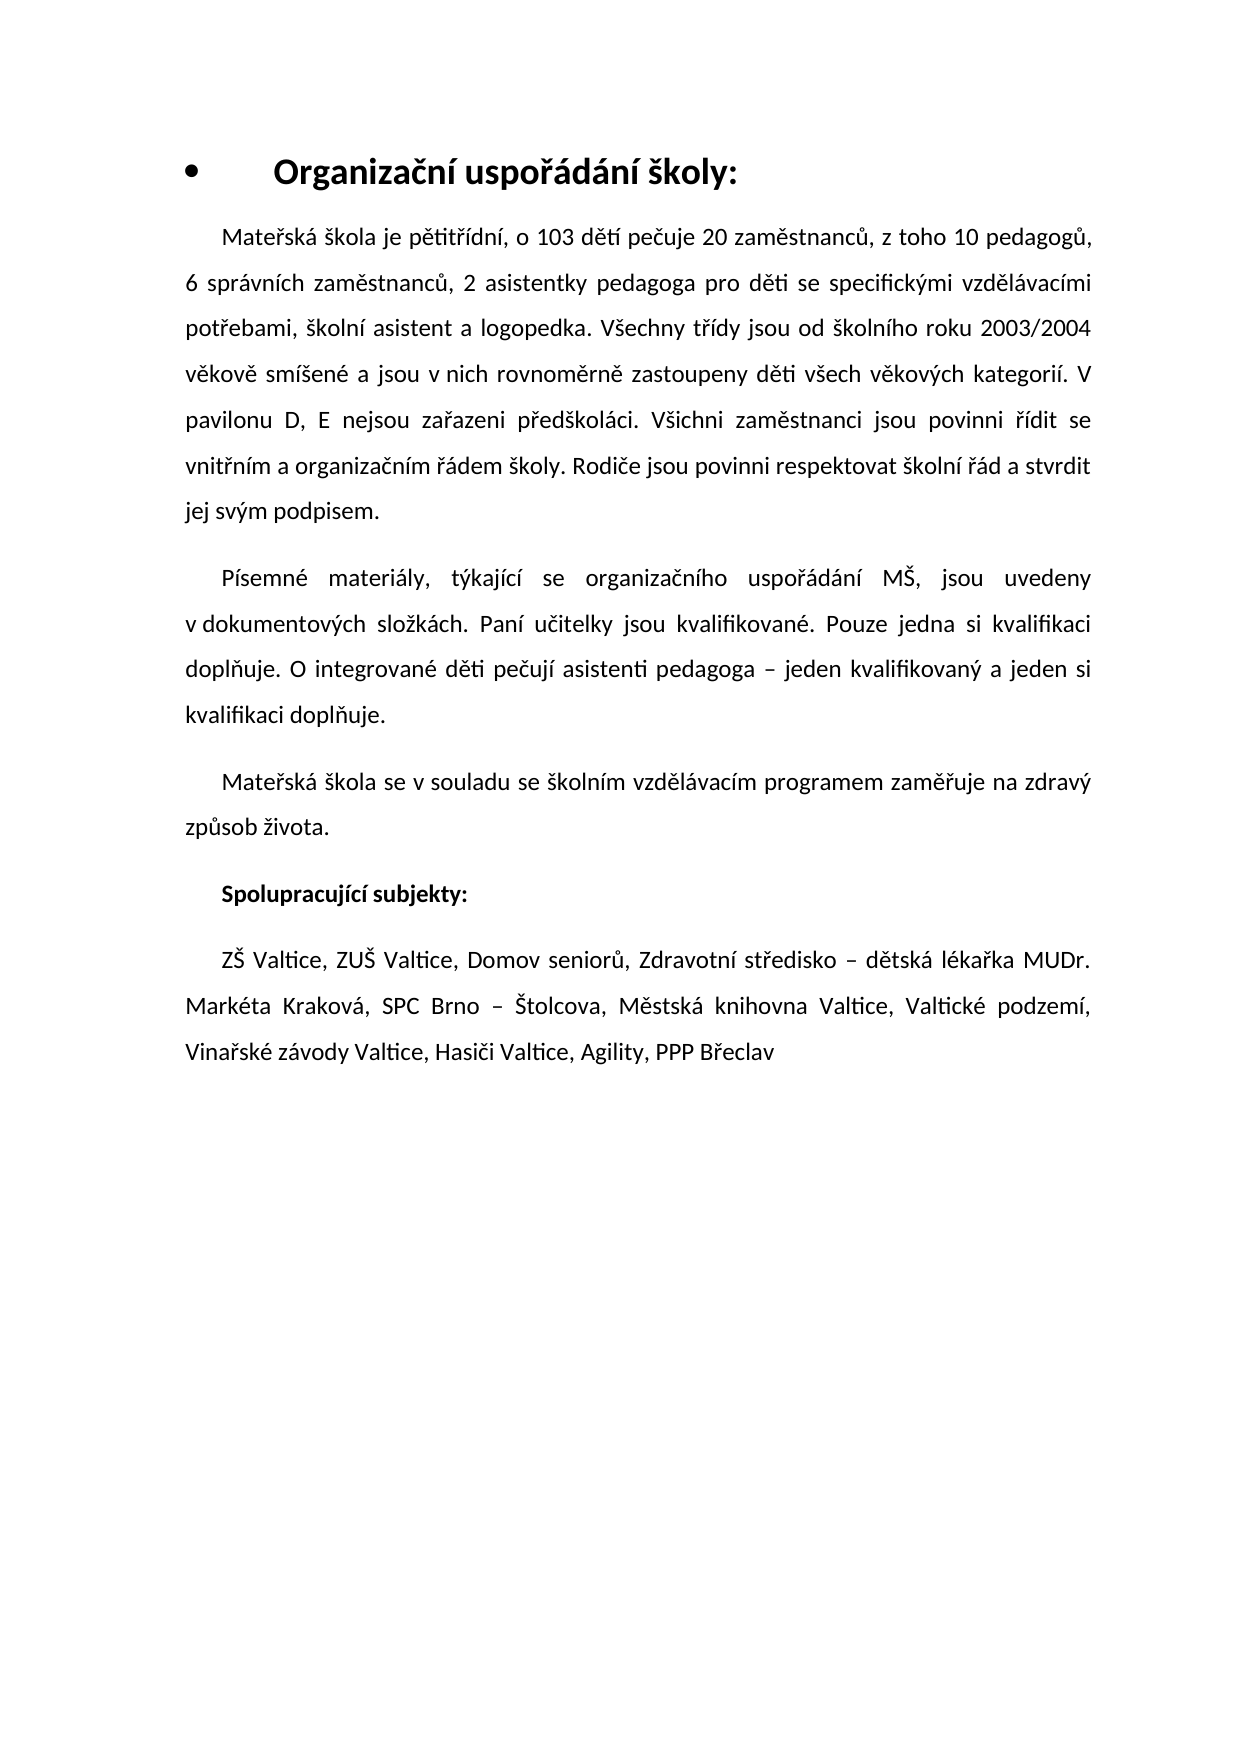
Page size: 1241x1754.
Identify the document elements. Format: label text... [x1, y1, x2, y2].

list Organizační uspořádání školy: [185, 148, 1093, 193]
text Písemné materiály, týkající se organizačního uspořádání MŠ, jsou uvedeny v dokumentových složkách. Paní učitelky jsou kvalifikované. Pouze jedna si kvalifikaci doplňuje. O integrované děti pečují asistenti pedagoga – jeden kvalifikovaný a jeden si kvalifikaci doplňuje. [185, 562, 1093, 730]
text Mateřská škola je pětitřídní, o 103 dětí pečuje 20 zaměstnanců, z toho 10 pedagogů, 6 správních zaměstnanců, 2 asistentky pedagoga pro děti se specifickými vzdělávacími potřebami, školní asistent a logopedka. Všechny třídy jsou od školního roku 2003/2004 věkově smíšené a jsou v nich rovnoměrně zastoupeny děti všech věkových kategorií. V pavilonu D, E nejsou zařazeni předškoláci. Všichni zaměstnanci jsou povinni řídit se vnitřním a organizačním řádem školy. Rodiče jsou povinni respektovat školní řád a stvrdit jej svým podpisem. [185, 221, 1093, 526]
text Spolupracující subjekty: [185, 878, 1093, 909]
text Mateřská škola se v souladu se školním vzdělávacím programem zaměřuje na zdravý způsob života. [185, 766, 1093, 842]
text ZŠ Valtice, ZUŠ Valtice, Domov seniorů, Zdravotní středisko – dětská lékařka MUDr. Markéta Kraková, SPC Brno – Štolcova, Městská knihovna Valtice, Valtické podzemí, Vinařské závody Valtice, Hasiči Valtice, Agility, PPP Břeclav [185, 945, 1093, 1067]
